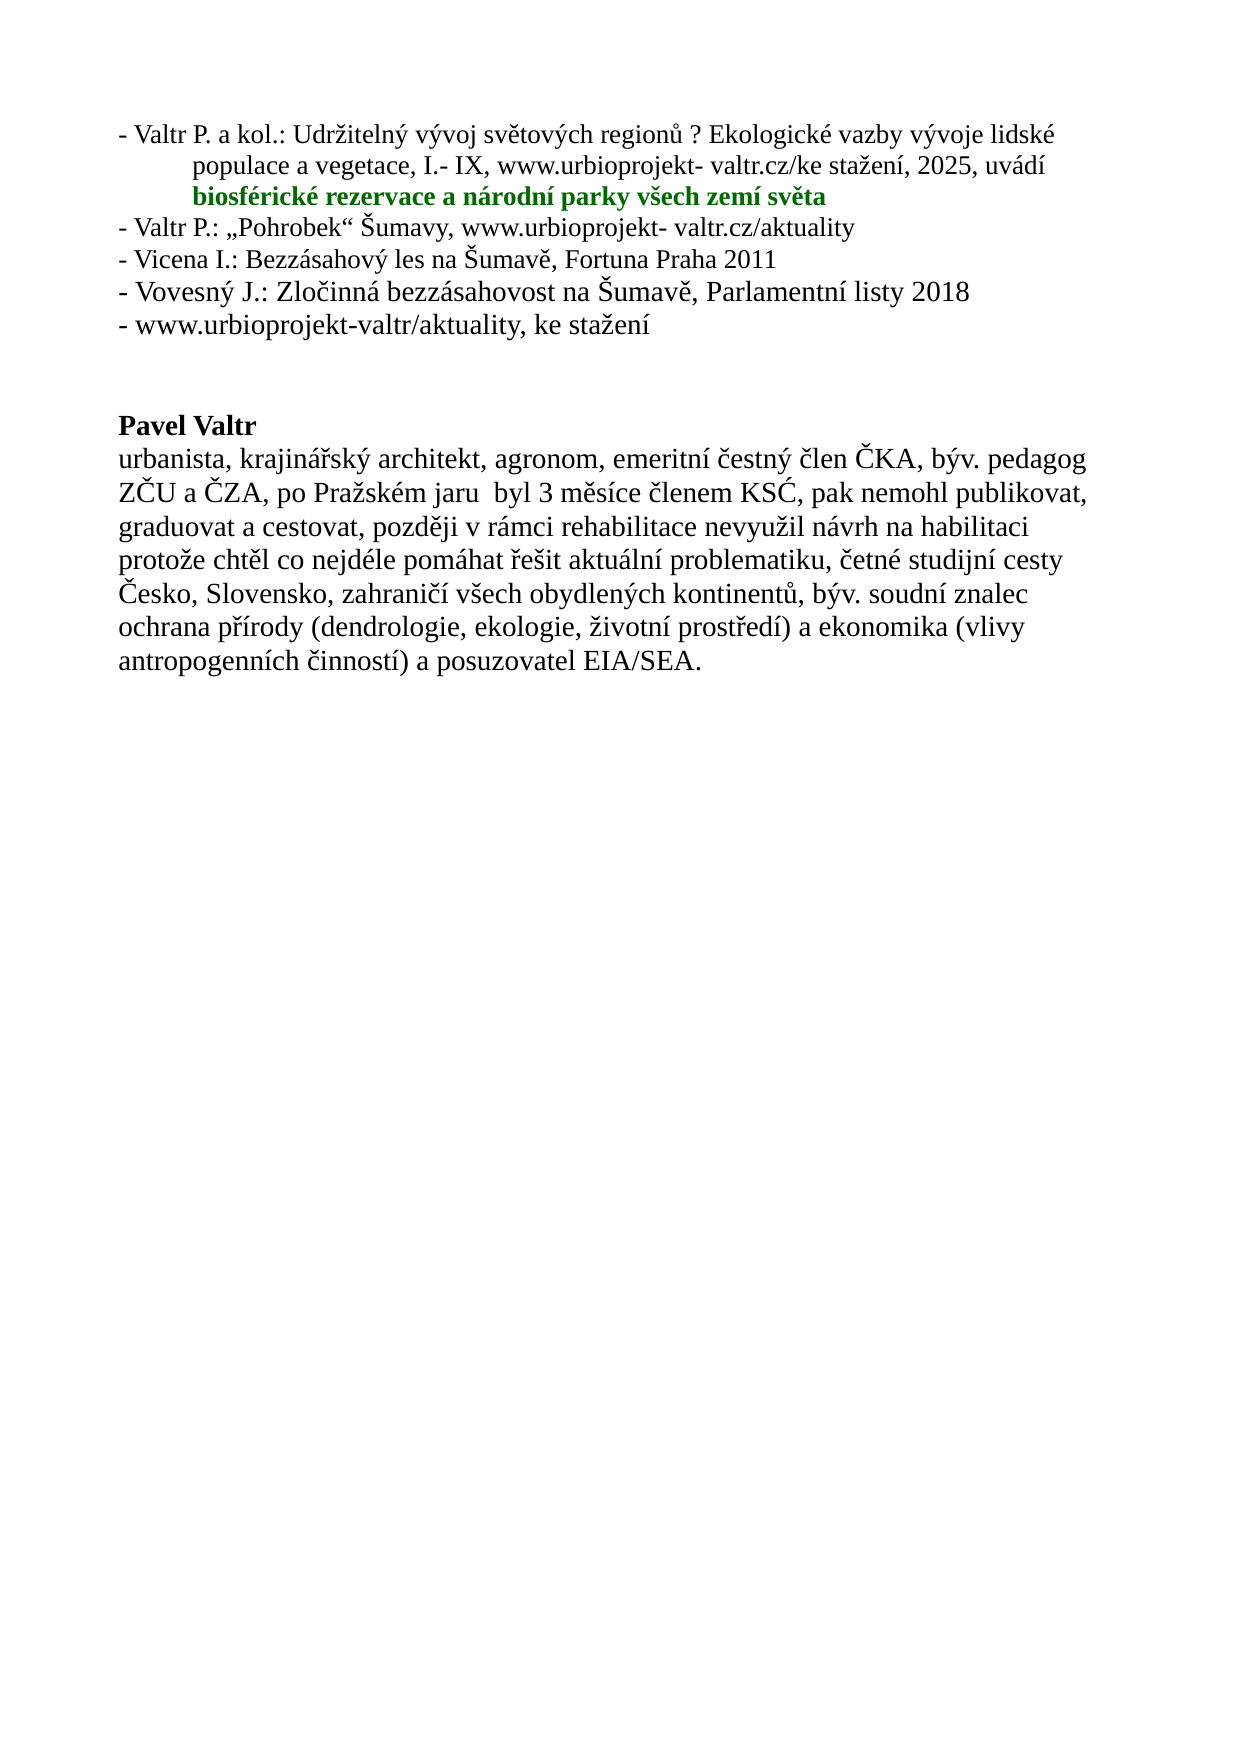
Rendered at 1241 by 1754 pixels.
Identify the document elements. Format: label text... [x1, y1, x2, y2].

text urbanista, krajinářský architekt, agronom, emeritní čestný člen ČKA, býv. pedagog ZČU a ČZA, po Pražském jaru byl 3 měsíce členem KSĆ, pak nemohl publikovat, graduovat a cestovat, později v rámci rehabilitace nevyužil návrh na habilitaci protože chtěl co nejdéle pomáhat řešit aktuální problematiku, četné studijní cesty Česko, Slovensko, zahraničí všech obydlených kontinentů, býv. soudní znalec ochrana přírody (dendrologie, ekologie, životní prostředí) a ekonomika (vlivy antropogenních činností) a posuzovatel EIA/SEA. [118, 442, 1122, 676]
text - Vicena I.: Bezzásahový les na Šumavě, Fortuna Praha 2011 [118, 243, 1122, 274]
text - Vovesný J.: Zločinná bezzásahovost na Šumavě, Parlamentní listy 2018 [118, 274, 1122, 307]
text Pavel Valtr [118, 408, 1122, 442]
text - www.urbioprojekt-valtr/aktuality, ke stažení [118, 307, 1122, 341]
text - Valtr P. a kol.: Udržitelný vývoj světových regionů ? Ekologické vazby vývoje lidské populace a vegetace, I.- IX, www.urbioprojekt- valtr.cz/ke stažení, 2025, uvádí biosférické rezervace a národní parky všech zemí světa [118, 118, 1122, 212]
text - Valtr P.: „Pohrobek“ Šumavy, www.urbioprojekt- valtr.cz/aktuality [118, 212, 1122, 243]
